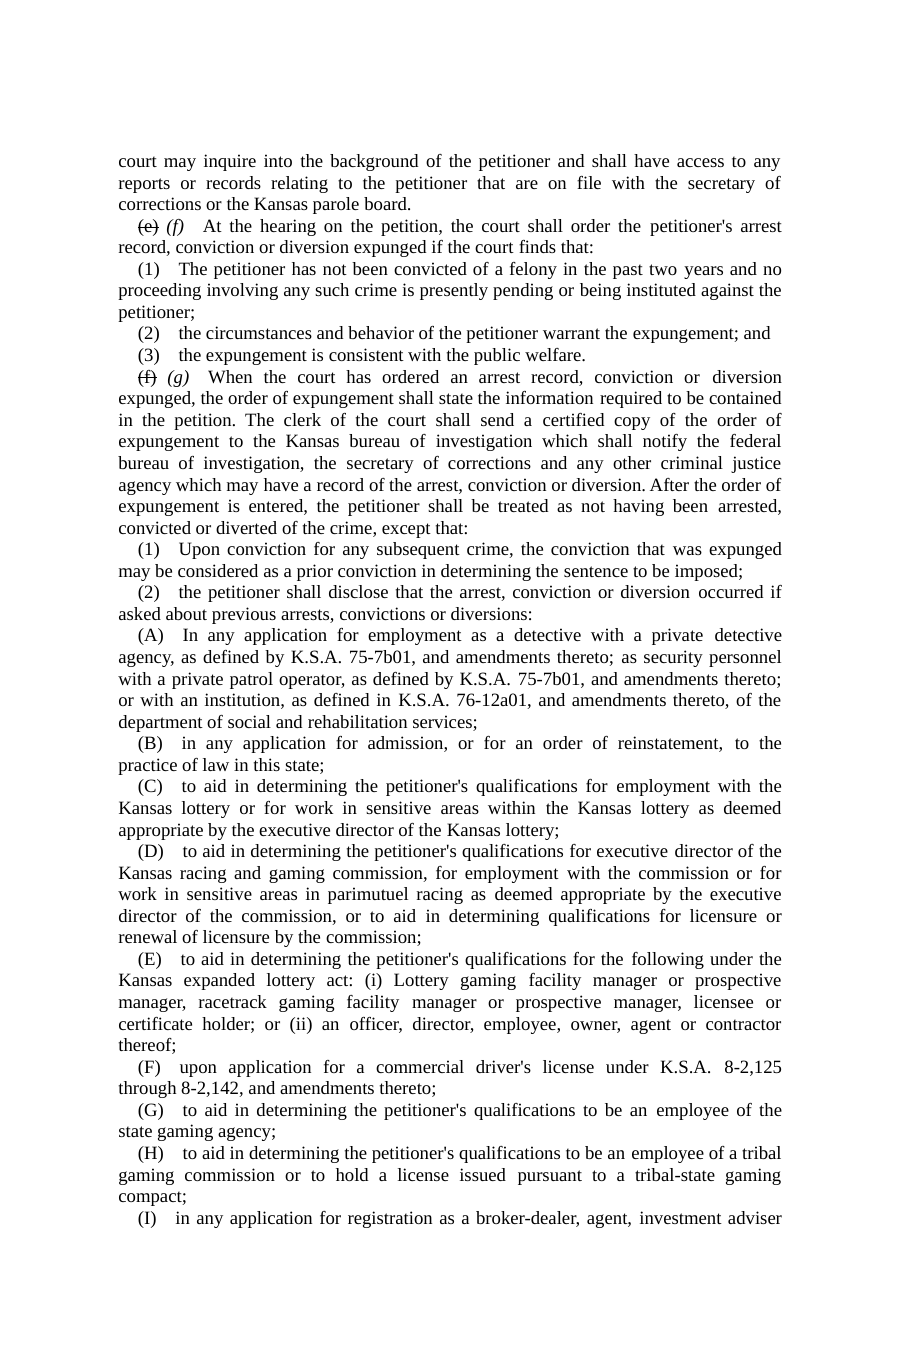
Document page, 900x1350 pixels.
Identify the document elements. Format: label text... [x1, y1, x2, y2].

text (3) the expungement is consistent with the public welfare. [118, 344, 782, 366]
text (e) (f) At the hearing on the petition, the court shall order the petitioner's arrest record, conviction or diversion expunged if the court finds that: [118, 215, 782, 258]
text (B) in any application for admission, or for an order of reinstatement, to the practice of law in this state; [118, 732, 782, 775]
text (1) Upon conviction for any subsequent crime, the conviction that was expunged may be considered as a prior conviction in determining the sentence to be imposed; [118, 538, 782, 581]
text (I) in any application for registration as a broker-dealer, agent, investment adviser [118, 1207, 782, 1228]
text (f) (g) When the court has ordered an arrest record, conviction or diversion expunged, the order of expungement shall state the information required to be contained in the petition. The clerk of the court shall send a certified copy of the order of expungement to the Kansas bureau of investigation which shall notify the federal bureau of investigation, the secretary of corrections and any other criminal justice agency which may have a record of the arrest, conviction or diversion. After the order of expungement is entered, the petitioner shall be treated as not having been arrested, convicted or diverted of the crime, except that: [118, 366, 782, 538]
text (D) to aid in determining the petitioner's qualifications for executive director of the Kansas racing and gaming commission, for employment with the commission or for work in sensitive areas in parimutuel racing as deemed appropriate by the executive director of the commission, or to aid in determining qualifications for licensure or renewal of licensure by the commission; [118, 840, 782, 948]
text (2) the petitioner shall disclose that the arrest, conviction or diversion occurred if asked about previous arrests, convictions or diversions: [118, 581, 782, 624]
text court may inquire into the background of the petitioner and shall have access to any reports or records relating to the petitioner that are on file with the secretary of corrections or the Kansas parole board. [118, 150, 782, 215]
text (A) In any application for employment as a detective with a private detective agency, as defined by K.S.A. 75-7b01, and amendments thereto; as security personnel with a private patrol operator, as defined by K.S.A. 75-7b01, and amendments thereto; or with an institution, as defined in K.S.A. 76-12a01, and amendments thereto, of the department of social and rehabilitation services; [118, 624, 782, 732]
text (G) to aid in determining the petitioner's qualifications to be an employee of the state gaming agency; [118, 1099, 782, 1142]
text (2) the circumstances and behavior of the petitioner warrant the expungement; and [118, 322, 782, 344]
text (F) upon application for a commercial driver's license under K.S.A. 8-2,125 through 8-2,142, and amendments thereto; [118, 1056, 782, 1099]
text (H) to aid in determining the petitioner's qualifications to be an employee of a tribal gaming commission or to hold a license issued pursuant to a tribal-state gaming compact; [118, 1142, 782, 1207]
text (1) The petitioner has not been convicted of a felony in the past two years and no proceeding involving any such crime is presently pending or being instituted against the petitioner; [118, 258, 782, 322]
text (E) to aid in determining the petitioner's qualifications for the following under the Kansas expanded lottery act: (i) Lottery gaming facility manager or prospective manager, racetrack gaming facility manager or prospective manager, licensee or certificate holder; or (ii) an officer, director, employee, owner, agent or contractor thereof; [118, 948, 782, 1056]
text (C) to aid in determining the petitioner's qualifications for employment with the Kansas lottery or for work in sensitive areas within the Kansas lottery as deemed appropriate by the executive director of the Kansas lottery; [118, 775, 782, 840]
